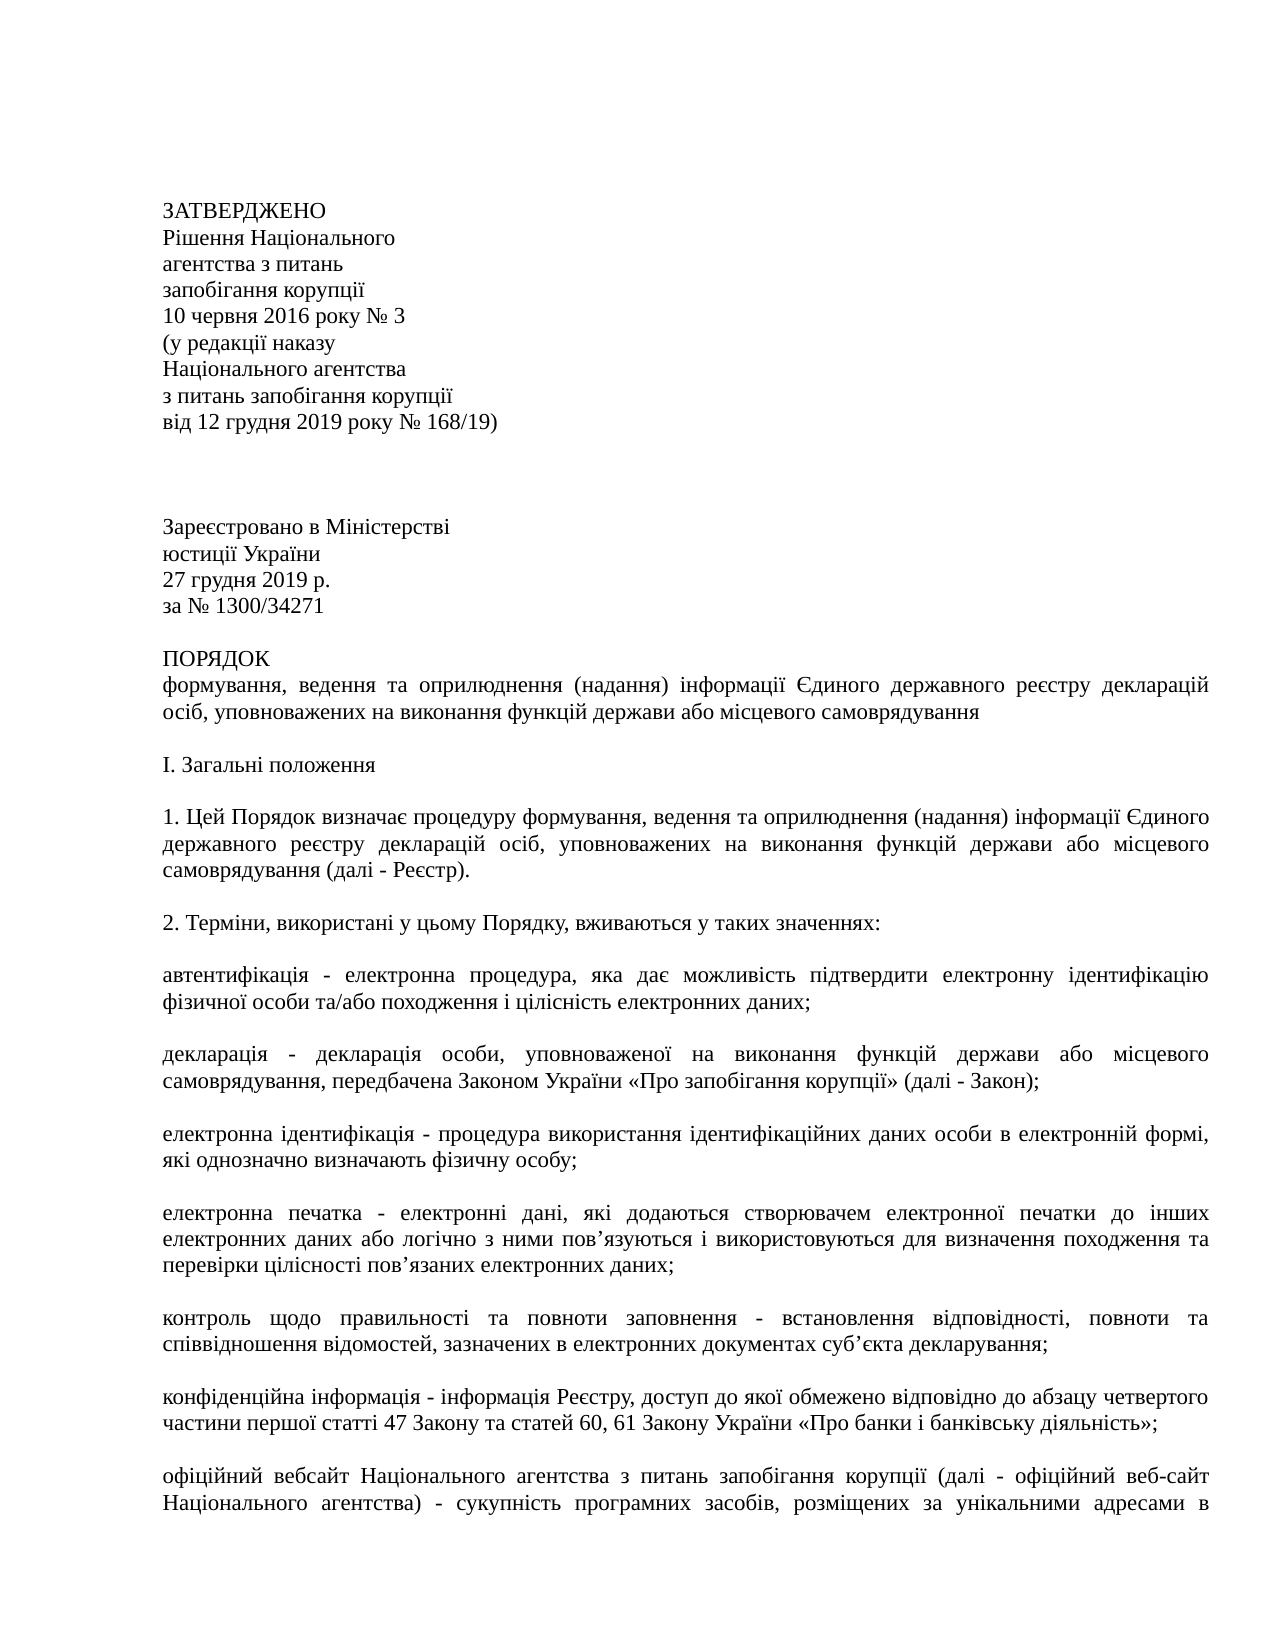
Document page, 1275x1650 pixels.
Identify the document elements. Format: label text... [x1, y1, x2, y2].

text конфіденційна інформація - інформація Реєстру, доступ до якої обмежено відповідно до абзацу четвертого частини першої статті 47 Закону та статей 60, 61 Закону України «Про банки і банківську діяльність»; [162, 1383, 1211, 1436]
text за № 1300/34271 [162, 592, 1211, 619]
text 27 грудня 2019 р. [162, 566, 1211, 592]
text з питань запобігання корупції [162, 382, 1211, 408]
text запобігання корупції [162, 276, 1211, 303]
text контроль щодо правильності та повноти заповнення - встановлення відповідності, повноти та співвідношення відомостей, зазначених в електронних документах суб’єкта декларування; [162, 1304, 1211, 1357]
text електронна печатка - електронні дані, які додаються створювачем електронної печатки до інших електронних даних або логічно з ними пов’язуються і використовуються для визначення походження та перевірки цілісності пов’язаних електронних даних; [162, 1199, 1211, 1278]
text I. Загальні положення [162, 751, 1211, 777]
text Національного агентства [162, 355, 1211, 382]
text декларація - декларація особи, уповноваженої на виконання функцій держави або місцевого самоврядування, передбачена Законом України «Про запобігання корупції» (далі - Закон); [162, 1041, 1211, 1093]
text офіційний вебсайт Національного агентства з питань запобігання корупції (далі - офіційний веб-сайт Національного агентства) - сукупність програмних засобів, розміщених за унікальними адресами в [162, 1462, 1211, 1515]
text електронна ідентифікація - процедура використання ідентифікаційних даних особи в електронній формі, які однозначно визначають фізичну особу; [162, 1119, 1211, 1172]
text Зареєстровано в Міністерстві [162, 513, 1211, 540]
text формування, ведення та оприлюднення (надання) інформації Єдиного державного реєстру декларацій осіб, уповноважених на виконання функцій держави або місцевого самоврядування [162, 672, 1211, 724]
text агентства з питань [162, 250, 1211, 276]
text від 12 грудня 2019 року № 168/19) [162, 408, 1211, 434]
text (у редакції наказу [162, 329, 1211, 355]
text ПОРЯДОК [162, 645, 1211, 672]
text юстиції України [162, 540, 1211, 566]
text 1. Цей Порядок визначає процедуру формування, ведення та оприлюднення (надання) інформації Єдиного державного реєстру декларацій осіб, уповноважених на виконання функцій держави або місцевого самоврядування (далі - Реєстр). [162, 803, 1211, 882]
text автентифікація - електронна процедура, яка дає можливість підтвердити електронну ідентифікацію фізичної особи та/або походження і цілісність електронних даних; [162, 961, 1211, 1014]
text 2. Терміни, використані у цьому Порядку, вживаються у таких значеннях: [162, 909, 1211, 935]
text ЗАТВЕРДЖЕНО [162, 197, 1211, 223]
text Рішення Національного [162, 223, 1211, 250]
text 10 червня 2016 року № 3 [162, 303, 1211, 329]
